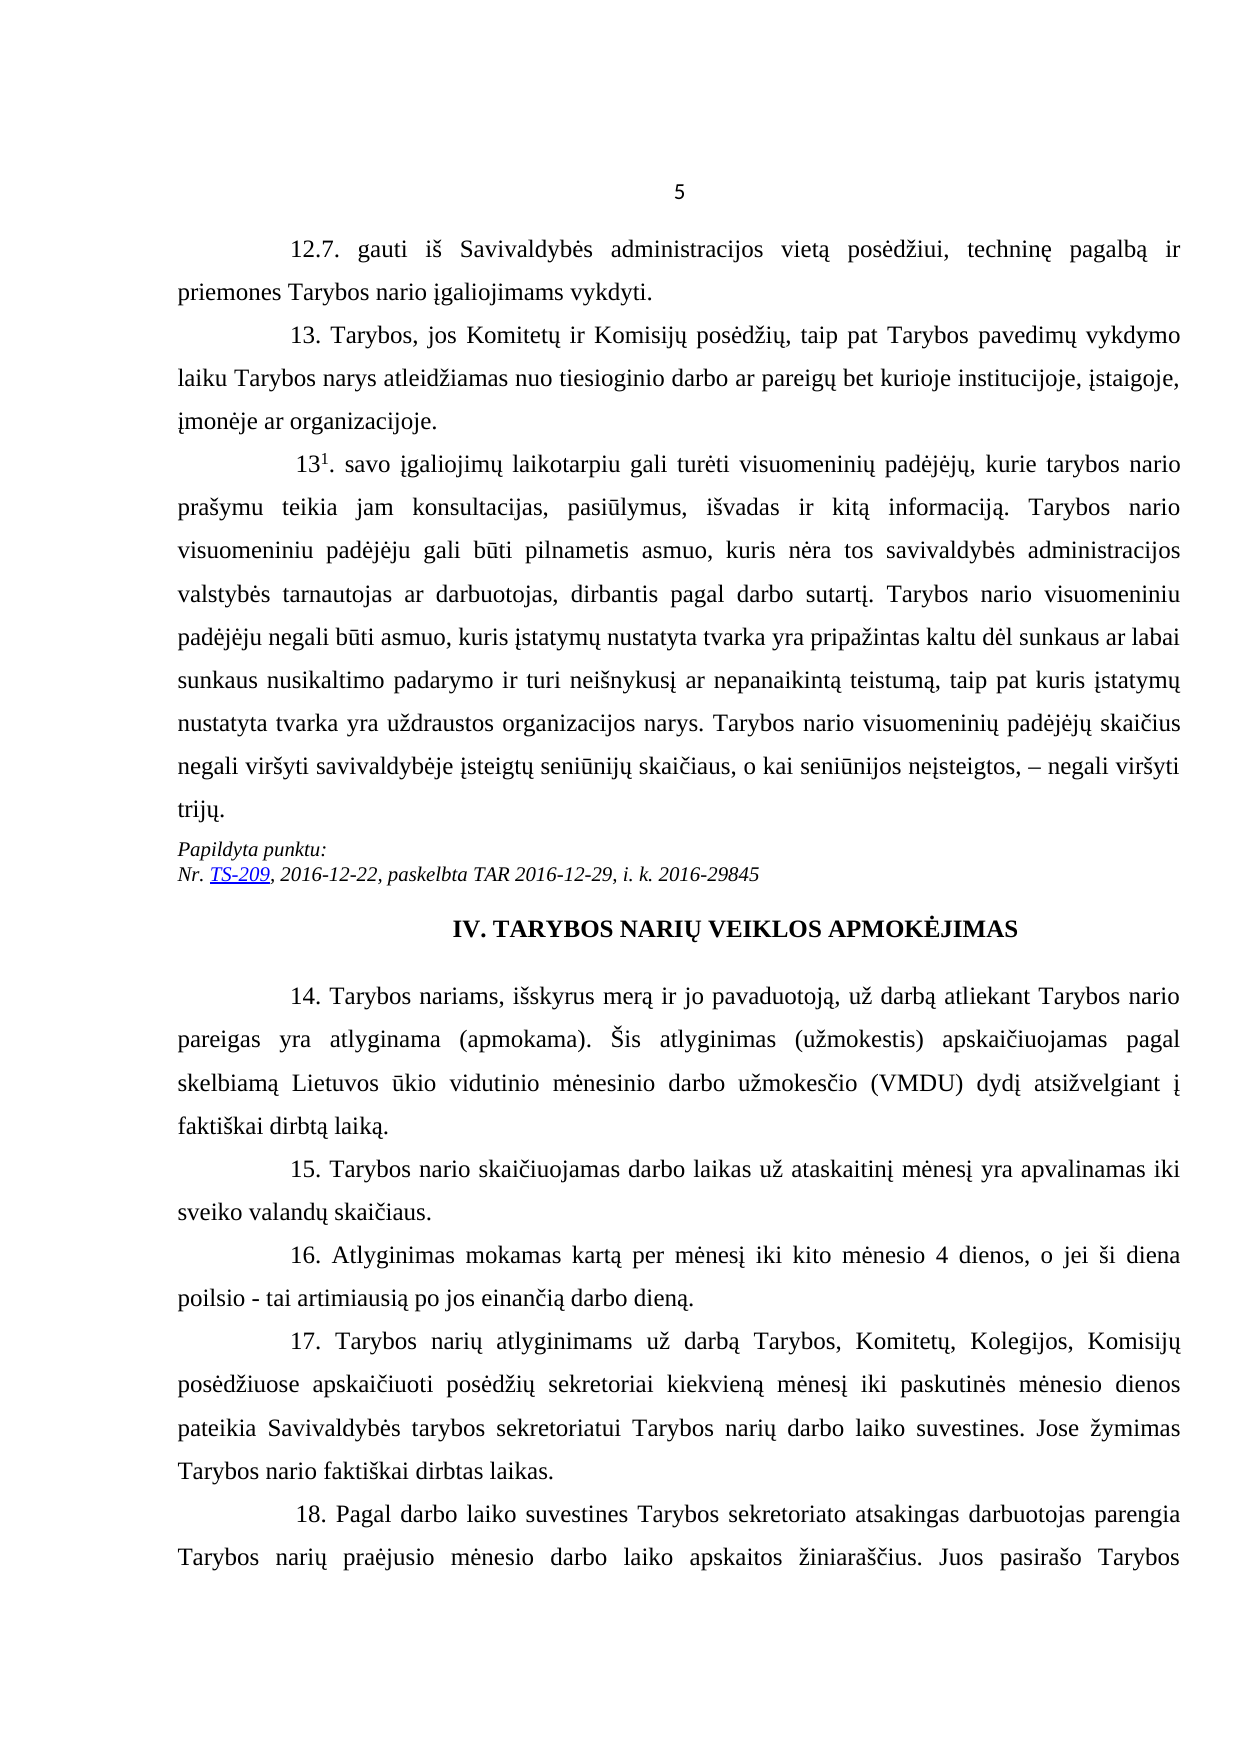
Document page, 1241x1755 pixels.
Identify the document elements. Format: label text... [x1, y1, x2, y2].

text Nr. TS-209, 2016-12-22, paskelbta TAR 2016-12-29, i. k. 2016-29845 [177, 861, 1181, 886]
text 16. Atlyginimas mokamas kartą per mėnesį iki kito mėnesio 4 dienos, o jei ši diena poilsio - tai artimiausią po jos einančią darbo dieną. [177, 1240, 1181, 1312]
text 18. Pagal darbo laiko suvestines Tarybos sekretoriato atsakingas darbuotojas parengia Tarybos narių praėjusio mėnesio darbo laiko apskaitos žiniaraščius. Juos pasirašo Tarybos [177, 1499, 1181, 1571]
text Papildyta punktu: [177, 837, 1181, 861]
text 12.7. gauti iš Savivaldybės administracijos vietą posėdžiui, techninę pagalbą ir priemones Tarybos nario įgaliojimams vykdyti. [177, 234, 1181, 306]
text IV. TARYBOS NARIŲ VEIKLOS APMOKĖJIMAS [177, 914, 1181, 943]
text 13. Tarybos, jos Komitetų ir Komisijų posėdžių, taip pat Tarybos pavedimų vykdymo laiku Tarybos narys atleidžiamas nuo tiesioginio darbo ar pareigų bet kurioje institucijoje, įstaigoje, įmonėje ar organizacijoje. [177, 320, 1181, 435]
text 15. Tarybos nario skaičiuojamas darbo laikas už ataskaitinį mėnesį yra apvalinamas iki sveiko valandų skaičiaus. [177, 1154, 1181, 1226]
text 17. Tarybos narių atlyginimams už darbą Tarybos, Komitetų, Kolegijos, Komisijų posėdžiuose apskaičiuoti posėdžių sekretoriai kiekvieną mėnesį iki paskutinės mėnesio dienos pateikia Savivaldybės tarybos sekretoriatui Tarybos narių darbo laiko suvestines. Jose žymimas Tarybos nario faktiškai dirbtas laikas. [177, 1326, 1181, 1484]
text 131. savo įgaliojimų laikotarpiu gali turėti visuomeninių padėjėjų, kurie tarybos nario prašymu teikia jam konsultacijas, pasiūlymus, išvadas ir kitą informaciją. Tarybos nario visuomeniniu padėjėju gali būti pilnametis asmuo, kuris nėra tos savivaldybės administracijos valstybės tarnautojas ar darbuotojas, dirbantis pagal darbo sutartį. Tarybos nario visuomeniniu padėjėju negali būti asmuo, kuris įstatymų nustatyta tvarka yra pripažintas kaltu dėl sunkaus ar labai sunkaus nusikaltimo padarymo ir turi neišnykusį ar nepanaikintą teistumą, taip pat kuris įstatymų nustatyta tvarka yra uždraustos organizacijos narys. Tarybos nario visuomeninių padėjėjų skaičius negali viršyti savivaldybėje įsteigtų seniūnijų skaičiaus, o kai seniūnijos neįsteigtos, – negali viršyti trijų. [177, 449, 1181, 823]
text 14. Tarybos nariams, išskyrus merą ir jo pavaduotoją, už darbą atliekant Tarybos nario pareigas yra atlyginama (apmokama). Šis atlyginimas (užmokestis) apskaičiuojamas pagal skelbiamą Lietuvos ūkio vidutinio mėnesinio darbo užmokesčio (VMDU) dydį atsižvelgiant į faktiškai dirbtą laiką. [177, 981, 1181, 1139]
